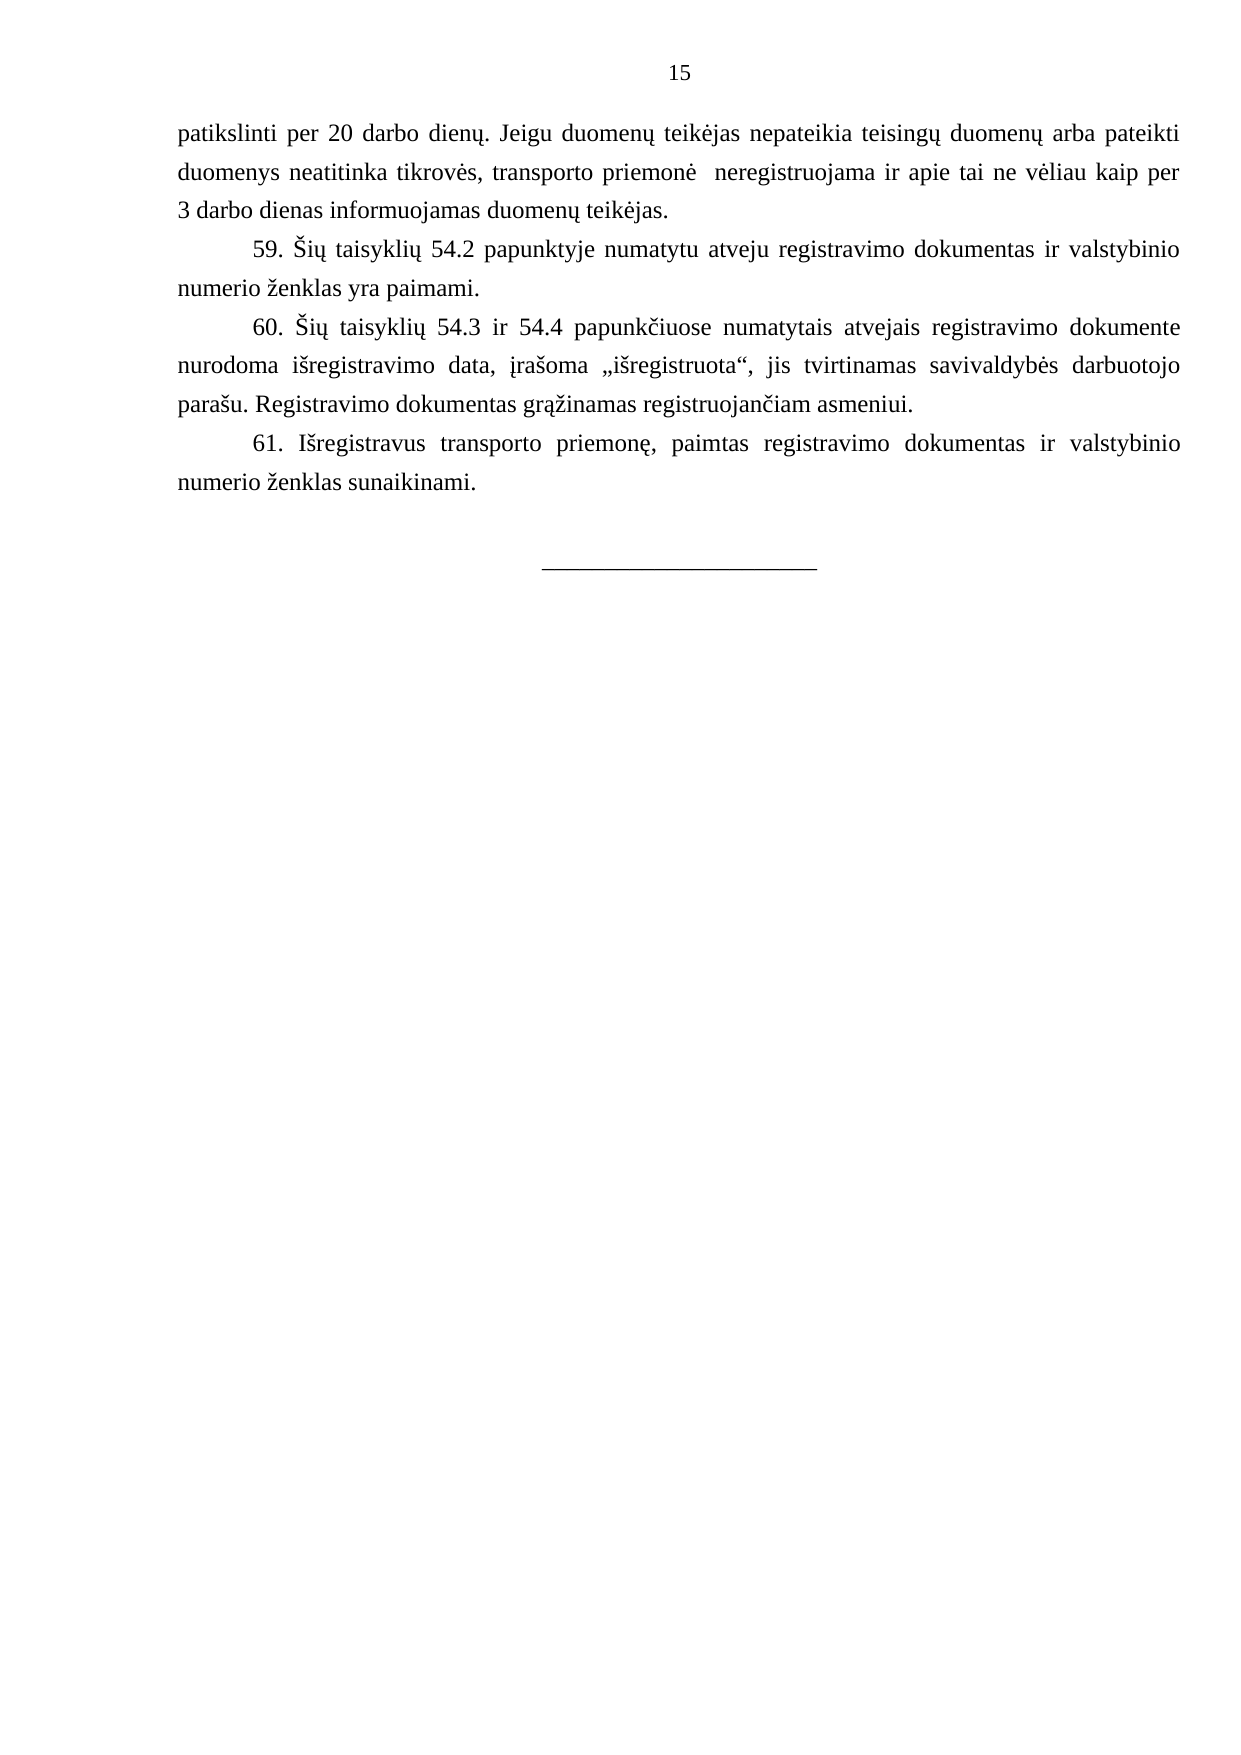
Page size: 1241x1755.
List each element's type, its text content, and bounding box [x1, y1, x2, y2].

text 59. Šių taisyklių 54.2 papunktyje numatytu atveju registravimo dokumentas ir valstybinio numerio ženklas yra paimami. [177, 234, 1181, 302]
text 60. Šių taisyklių 54.3 ir 54.4 papunkčiuose numatytais atvejais registravimo dokumente nurodoma išregistravimo data, įrašoma „išregistruota“, jis tvirtinamas savivaldybės darbuotojo parašu. Registravimo dokumentas grąžinamas registruojančiam asmeniui. [177, 312, 1181, 418]
text 61. Išregistravus transporto priemonę, paimtas registravimo dokumentas ir valstybinio numerio ženklas sunaikinami. [177, 428, 1181, 496]
text patikslinti per 20 darbo dienų. Jeigu duomenų teikėjas nepateikia teisingų duomenų arba pateikti duomenys neatitinka tikrovės, transporto priemonė neregistruojama ir apie tai ne vėliau kaip per 3 darbo dienas informuojamas duomenų teikėjas. [177, 118, 1181, 224]
text ______________________ [177, 544, 1181, 573]
